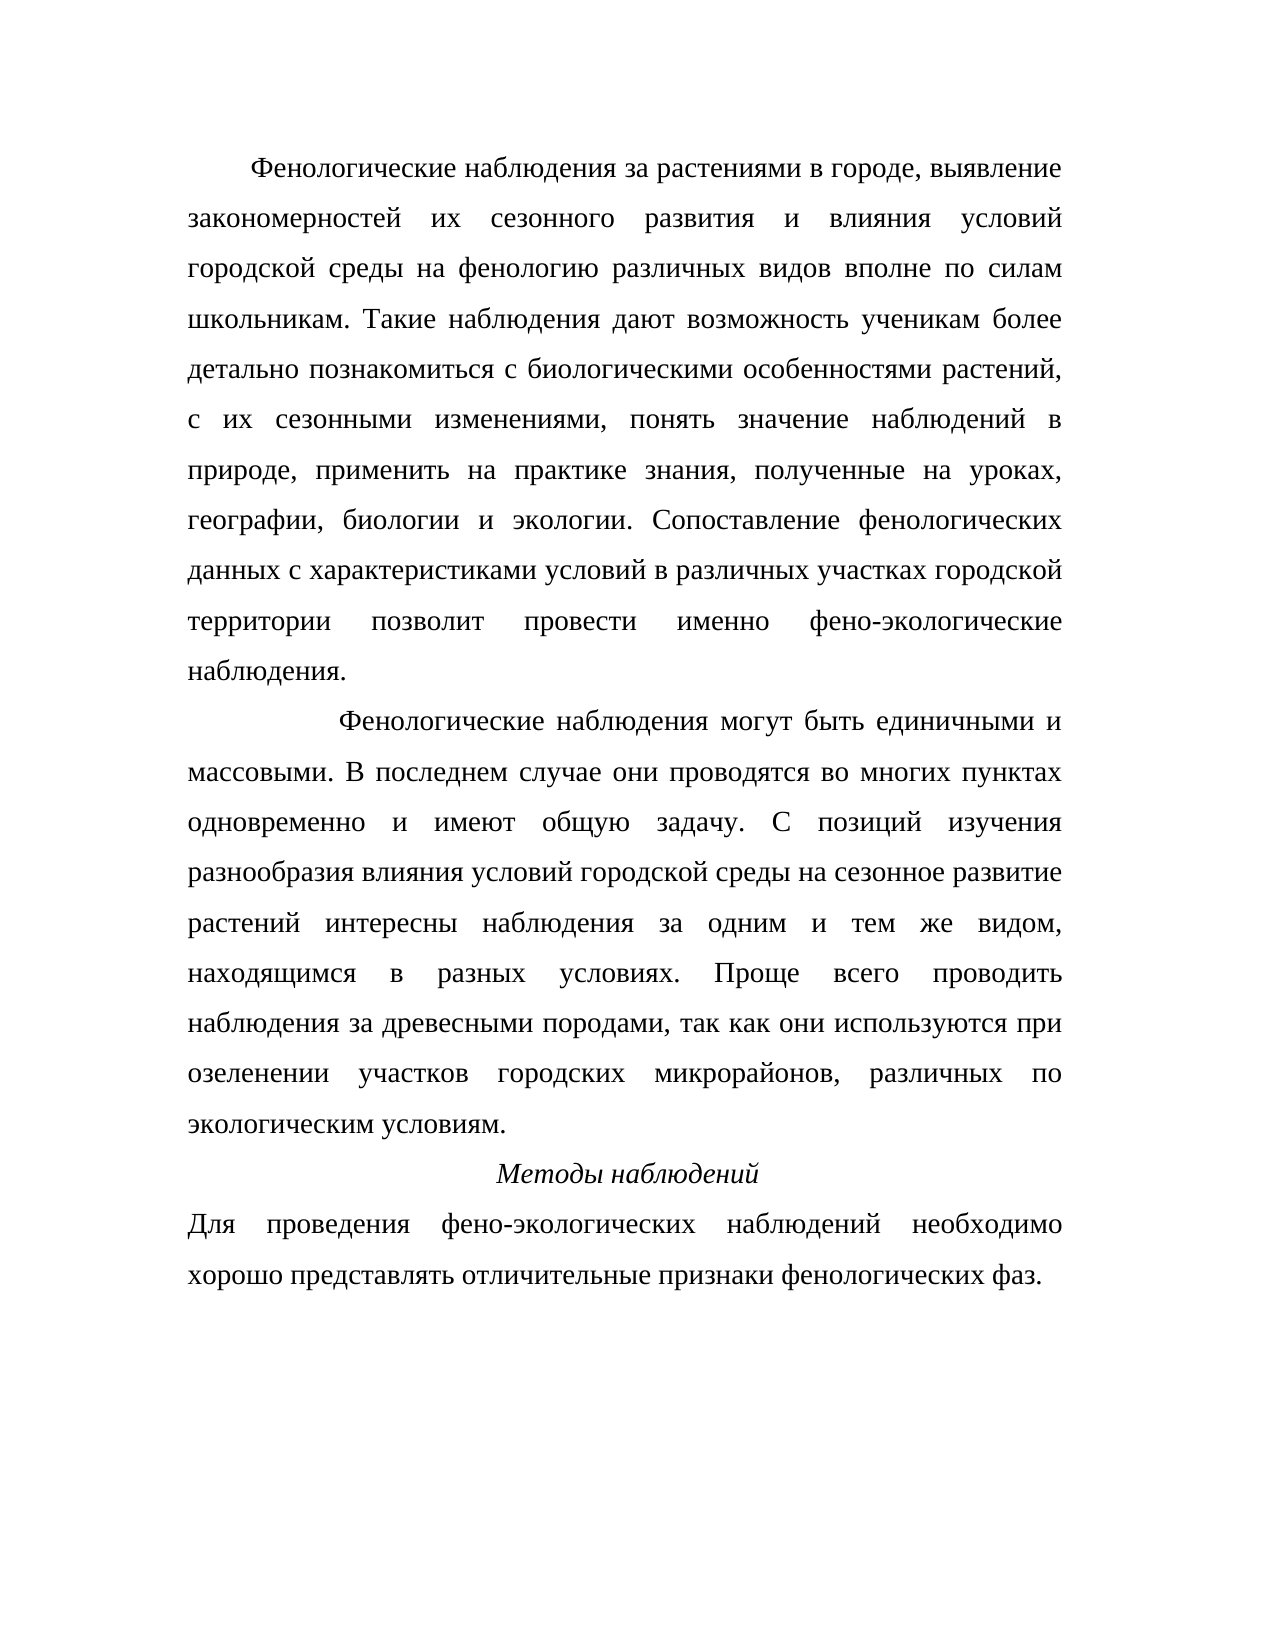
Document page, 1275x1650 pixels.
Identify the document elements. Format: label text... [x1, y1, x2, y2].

text Фенологические наблюдения за растениями в городе, выявление закономерностей их сезонного развития и влияния условий городской среды на фенологию различных видов вполне по силам школьникам. Такие наблюдения дают возможность ученикам более детально познакомиться с биологическими особенностями растений, с их сезонными изменениями, понять значение наблюдений в природе, применить на практике знания, полученные на уроках, географии, биологии и экологии. Сопоставление фенологических данных с характеристиками условий в различных участках городской территории позволит провести именно фено-экологические наблюдения. [187, 150, 1063, 687]
text Методы наблюдений [187, 1156, 1063, 1190]
text Фенологические наблюдения могут быть единичными и массовыми. В последнем случае они проводятся во многих пунктах одновременно и имеют общую задачу. С позиций изучения разнообразия влияния условий городской среды на сезонное развитие растений интересны наблюдения за одним и тем же видом, находящимся в разных условиях. Проще всего проводить наблюдения за древесными породами, так как они используются при озеленении участков городских микрорайонов, различных по экологическим условиям. [187, 703, 1063, 1139]
text Для проведения фено-экологических наблюдений необходимо хорошо представлять отличительные признаки фенологических фаз. [187, 1207, 1063, 1290]
